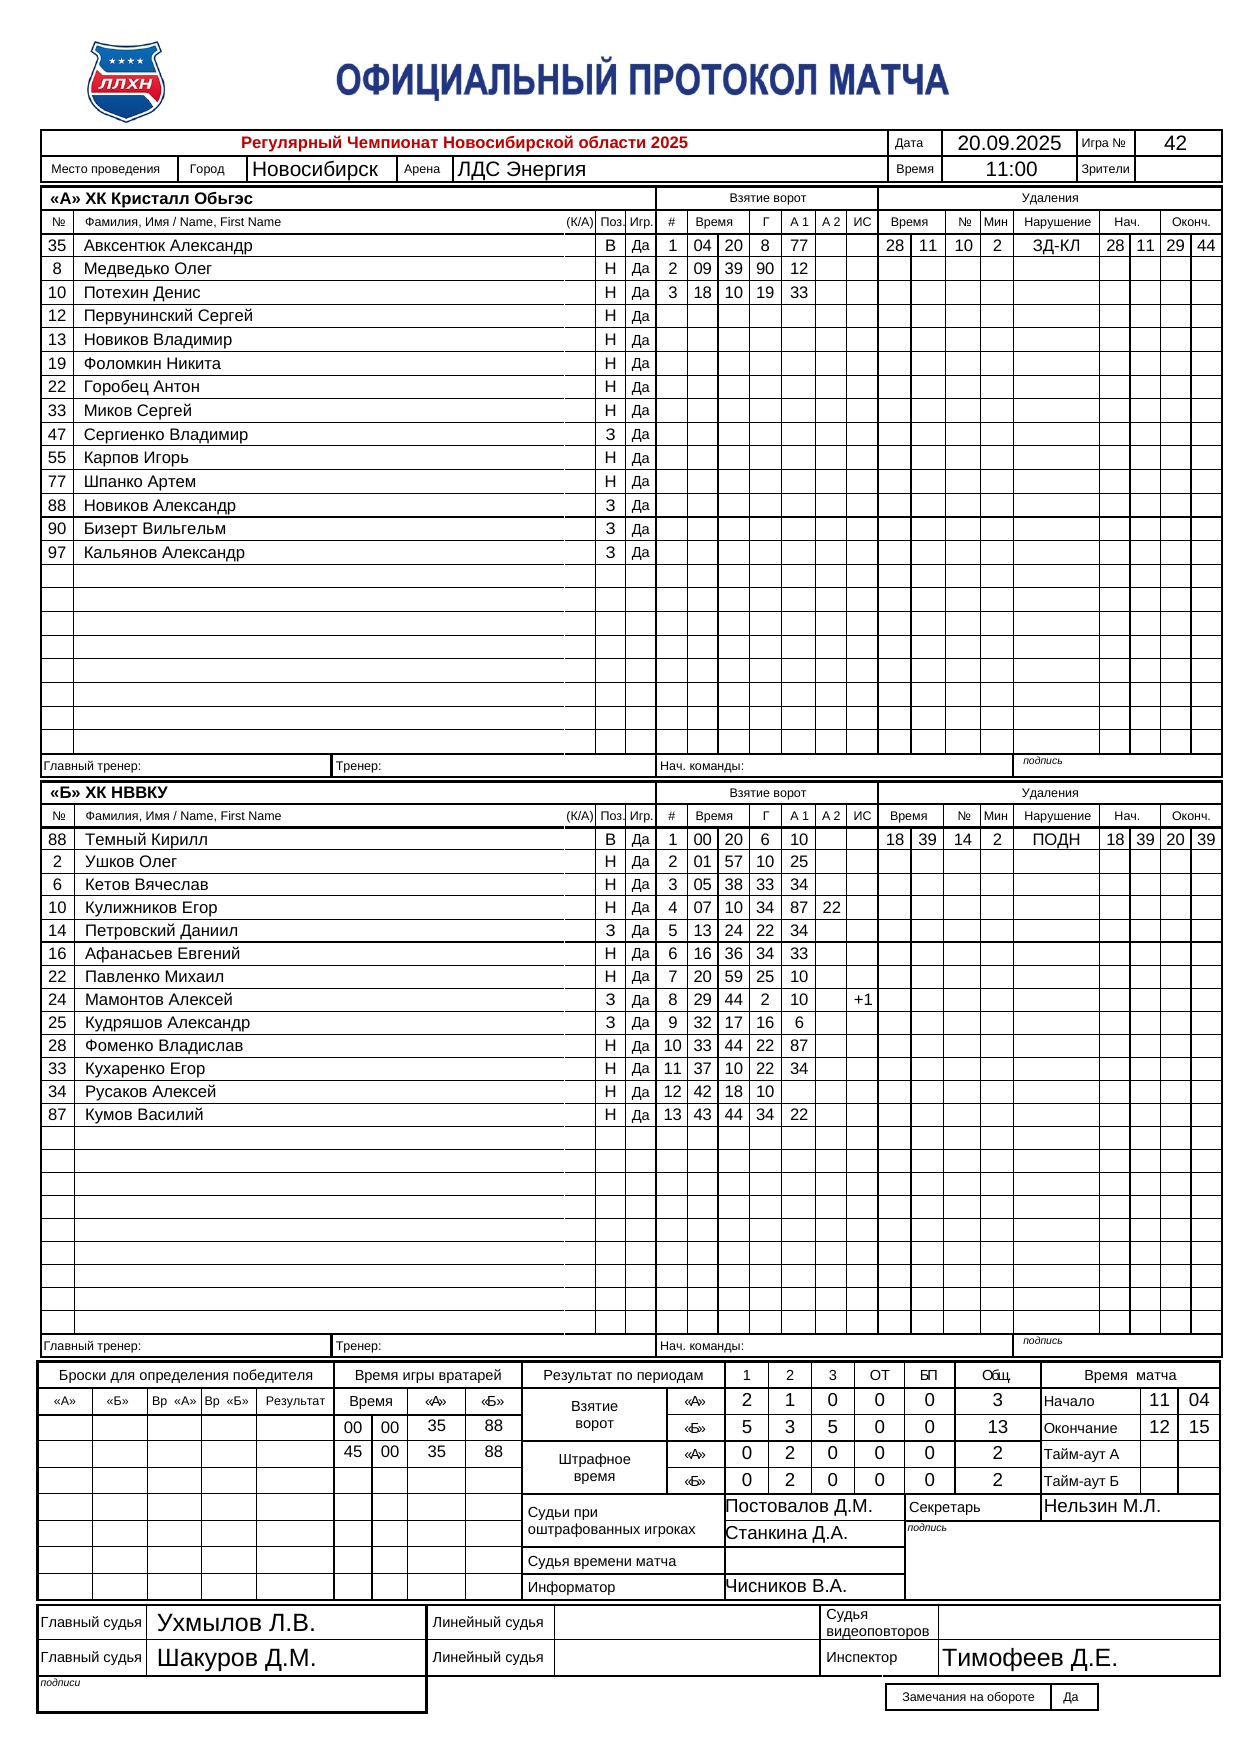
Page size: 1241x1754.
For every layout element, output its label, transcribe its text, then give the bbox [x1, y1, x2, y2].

table_cell 88 [466, 1441, 521, 1467]
table_cell 9 [657, 1012, 687, 1033]
table_cell [1192, 989, 1221, 1011]
table_cell (К/А) [565, 805, 595, 826]
table_cell [912, 1012, 943, 1033]
table_cell [944, 1127, 980, 1149]
table_cell [912, 305, 945, 327]
table_cell [1100, 257, 1129, 280]
table_cell 29 [1161, 235, 1190, 256]
table_cell 45 [335, 1441, 371, 1467]
table_cell 43 [688, 1104, 717, 1126]
table_cell [565, 588, 595, 611]
table_cell [719, 1219, 749, 1241]
table_cell [1131, 683, 1160, 706]
table_cell [816, 850, 846, 872]
table_cell Игр. [626, 805, 655, 826]
table_cell [1014, 305, 1099, 327]
table_cell 1 [657, 829, 687, 849]
table_cell [688, 1150, 717, 1172]
table_cell [981, 896, 1013, 918]
table_cell [1014, 1058, 1099, 1079]
table_cell 16 [42, 943, 74, 964]
table_cell [93, 1441, 147, 1467]
table_cell 8 [42, 257, 73, 280]
table_cell «А» [408, 1389, 465, 1413]
table_cell Русаков Алексей [75, 1081, 564, 1103]
table_cell [879, 1104, 910, 1126]
table_cell [466, 1547, 521, 1573]
table_cell 10 [782, 966, 815, 987]
table_cell [688, 376, 717, 398]
table_cell [782, 636, 815, 658]
table_cell Фамилия, Имя / Name, First Name [74, 211, 565, 233]
table_cell [719, 1150, 749, 1172]
table_cell [1192, 541, 1221, 564]
table_cell [596, 588, 625, 611]
table_header «А» ХК Кристалл Обьгэс [42, 188, 655, 209]
table_cell Кухаренко Егор [75, 1058, 564, 1079]
table_cell Да [626, 920, 655, 941]
table_cell [1131, 494, 1160, 516]
table_cell [1131, 588, 1160, 611]
table_cell [944, 896, 980, 918]
table_cell [782, 305, 815, 327]
table_cell Кумов Василий [75, 1104, 564, 1126]
table_cell [816, 1150, 846, 1172]
table_cell [912, 1127, 943, 1149]
table_cell [1192, 707, 1221, 729]
table_cell 14 [944, 829, 980, 849]
table_cell 39 [912, 829, 943, 849]
table_cell [466, 1468, 521, 1493]
table_cell [1131, 1219, 1160, 1241]
table_cell 0 [905, 1415, 954, 1440]
table_cell [1161, 376, 1190, 398]
table_cell [657, 1173, 687, 1195]
table_cell Фамилия, Имя / Name, First Name [75, 805, 565, 826]
table_cell [565, 1173, 595, 1195]
table_cell [879, 565, 910, 587]
table_cell [42, 1265, 74, 1287]
table_cell [74, 707, 564, 729]
table_cell [1161, 966, 1190, 987]
table_cell Афанасьев Евгений [75, 943, 564, 964]
table_cell [719, 1173, 749, 1195]
table_cell 24 [719, 920, 749, 941]
table_cell Мамонтов Алексей [75, 989, 564, 1011]
table_cell Чисников В.А. [726, 1575, 904, 1599]
table_cell [847, 565, 877, 587]
table_header Игра № [1078, 131, 1134, 155]
table_cell [816, 659, 846, 682]
table_cell 11 [1131, 235, 1160, 256]
table_cell [879, 612, 910, 634]
table_cell 7 [657, 966, 687, 987]
table_cell Нач. команды: [657, 1335, 1012, 1356]
table_cell [879, 588, 910, 611]
table_cell [1100, 730, 1129, 753]
table_cell [719, 730, 749, 753]
table_cell [750, 659, 781, 682]
table_cell [847, 612, 877, 634]
table_cell [750, 1127, 781, 1149]
table_cell [879, 257, 910, 280]
table_cell [148, 1521, 201, 1546]
table_cell 04 [688, 235, 717, 256]
table_cell [335, 1574, 371, 1599]
table_cell [1014, 1311, 1099, 1333]
table_header ОТ [855, 1363, 904, 1387]
table_cell [1100, 943, 1129, 964]
table_cell [1161, 1265, 1190, 1287]
table_cell 0 [905, 1468, 954, 1493]
table_cell 0 [812, 1442, 854, 1467]
table_cell 15 [1179, 1415, 1219, 1440]
table_cell [39, 1547, 92, 1573]
table_cell [1100, 494, 1129, 516]
table_cell [1192, 1265, 1221, 1287]
table_cell 36 [719, 943, 749, 964]
table_cell [981, 920, 1013, 941]
table_cell [782, 1196, 815, 1218]
table_cell [1131, 1081, 1160, 1103]
table_cell [335, 1468, 371, 1493]
table_cell [657, 612, 687, 634]
table_cell [596, 636, 625, 658]
table_cell [565, 874, 595, 895]
table_cell [688, 423, 717, 445]
table_cell Время [335, 1389, 407, 1413]
table_cell [626, 1219, 655, 1241]
table_cell 44 [719, 1035, 749, 1057]
table_cell [1192, 1173, 1221, 1195]
table_cell [1131, 1265, 1160, 1287]
table_cell [1192, 1081, 1221, 1103]
table_cell [1100, 470, 1129, 493]
table_cell [565, 1058, 595, 1079]
table_cell 77 [42, 470, 73, 493]
table_cell [981, 470, 1013, 493]
table_cell [912, 1196, 943, 1218]
table_cell [1131, 423, 1160, 445]
table_cell [1131, 659, 1160, 682]
table_cell [782, 659, 815, 682]
table_cell [1192, 1104, 1221, 1126]
table_cell # [657, 805, 687, 826]
table_cell [1100, 1196, 1129, 1218]
table_cell [1100, 281, 1129, 303]
table_cell Миков Сергей [74, 399, 564, 422]
table_cell [565, 541, 595, 564]
table_cell Да [626, 446, 655, 469]
table_cell [847, 659, 877, 682]
table_cell [565, 1127, 595, 1149]
table_cell [981, 636, 1013, 658]
table_cell Судья видеоповторов [821, 1606, 938, 1639]
table_cell [565, 636, 595, 658]
table_cell [912, 423, 945, 445]
table_cell [1161, 1311, 1190, 1333]
table_cell [981, 281, 1013, 303]
table_cell 4 [657, 896, 687, 918]
table_cell Горобец Антон [74, 376, 564, 398]
table_cell [879, 1058, 910, 1079]
table_cell [1014, 1196, 1099, 1218]
table_cell [373, 1547, 407, 1573]
table_cell 0 [726, 1468, 768, 1493]
table_cell В [596, 235, 625, 256]
table_cell [946, 707, 980, 729]
table_cell [816, 470, 846, 493]
table_cell [1161, 1196, 1190, 1218]
table_cell З [596, 494, 625, 516]
table_cell 18 [719, 1081, 749, 1103]
table_cell [981, 612, 1013, 634]
table_cell подпись [906, 1522, 1219, 1599]
table_cell [879, 966, 910, 987]
table_cell [946, 305, 980, 327]
table_cell Фоломкин Никита [74, 352, 564, 374]
table_cell [1131, 920, 1160, 941]
table_cell Темный Кирилл [75, 829, 564, 849]
table_cell 29 [688, 989, 717, 1011]
table_cell 04 [1179, 1389, 1219, 1413]
table_cell 5 [726, 1415, 768, 1440]
table_cell [1014, 518, 1099, 540]
table_cell Да [626, 1104, 655, 1126]
table_cell [626, 1127, 655, 1149]
table_cell Мин [981, 805, 1013, 826]
picture [5, 28, 1179, 129]
table_cell [912, 1058, 943, 1079]
table_cell [816, 376, 846, 398]
table_cell [626, 1311, 655, 1333]
table_cell [719, 659, 749, 682]
table_cell [912, 588, 945, 611]
table_cell 39 [1192, 829, 1221, 849]
table_cell [1014, 281, 1099, 303]
table_header БП [905, 1363, 954, 1387]
table_cell [565, 896, 595, 918]
table_header Да [1052, 1685, 1097, 1709]
table_cell Секретарь [906, 1495, 1040, 1520]
table_cell [466, 1521, 521, 1546]
table_cell [750, 707, 781, 729]
table_cell [1100, 966, 1129, 987]
table_cell Медведько Олег [74, 257, 564, 280]
table_cell [565, 829, 595, 849]
table_cell [1161, 707, 1190, 729]
table_cell № [946, 211, 980, 233]
table_cell 16 [750, 1012, 781, 1033]
table_cell [981, 541, 1013, 564]
table_cell [847, 494, 877, 516]
table_cell [1161, 1173, 1190, 1195]
table_cell 2 [769, 1442, 811, 1467]
table_cell [1100, 1058, 1129, 1079]
table_cell [879, 707, 910, 729]
table_cell Постовалов Д.М. [726, 1495, 904, 1520]
table_cell ЛДС Энергия [454, 157, 887, 181]
table_cell [565, 305, 595, 327]
table_cell [1179, 1468, 1219, 1493]
table_cell [883, 1677, 1220, 1681]
table_cell [879, 1219, 910, 1241]
table_cell [912, 683, 945, 706]
table_cell [39, 1521, 92, 1546]
table_cell [912, 1242, 943, 1264]
table_cell [1100, 1311, 1129, 1333]
table_cell [1131, 518, 1160, 540]
table_cell [782, 1265, 815, 1287]
table_cell [1131, 376, 1160, 398]
table_cell [912, 1035, 943, 1057]
table_cell 3 [657, 281, 687, 303]
table_cell [1161, 446, 1190, 469]
table_cell [93, 1521, 147, 1546]
table_cell 12 [657, 1081, 687, 1103]
table_cell [688, 636, 717, 658]
table_cell [565, 989, 595, 1011]
table_cell [981, 1104, 1013, 1126]
table_cell [782, 352, 815, 374]
table_cell [1014, 1012, 1099, 1033]
table_cell [719, 376, 749, 398]
table_cell [1131, 612, 1160, 634]
table_cell [202, 1494, 256, 1520]
table_cell [1100, 446, 1129, 469]
table_cell [42, 1173, 74, 1195]
table_cell Новиков Александр [74, 494, 564, 516]
table_cell З [596, 541, 625, 564]
table_cell Да [626, 423, 655, 445]
table_cell [981, 1265, 1013, 1287]
table_cell [657, 588, 687, 611]
table_cell [1192, 328, 1221, 351]
table_cell [782, 518, 815, 540]
table_cell 0 [855, 1442, 904, 1467]
table_cell [565, 399, 595, 422]
table_cell [1100, 850, 1129, 872]
table_cell [1100, 683, 1129, 706]
table_cell [1131, 636, 1160, 658]
table_cell [944, 1012, 980, 1033]
table_cell Первунинский Сергей [74, 305, 564, 327]
table_cell [75, 1242, 564, 1264]
table_cell [1014, 1150, 1099, 1172]
table_cell [688, 1242, 717, 1264]
table_cell [1014, 1081, 1099, 1103]
table_header 20.09.2025 [943, 131, 1076, 155]
table_cell «А» [668, 1442, 724, 1467]
table_header Взятие ворот [657, 783, 877, 803]
table_cell [944, 966, 980, 987]
table_cell [912, 874, 943, 895]
table_cell [816, 1219, 846, 1241]
table_cell [750, 636, 781, 658]
table_cell [1014, 565, 1099, 587]
table_cell [257, 1416, 333, 1440]
table_cell 16 [688, 943, 717, 964]
table_cell [565, 235, 595, 256]
table_cell [1100, 1219, 1129, 1241]
table_cell 25 [750, 966, 781, 987]
table_cell [1192, 565, 1221, 587]
table_cell [1100, 612, 1129, 634]
table_cell Судьи при оштрафованных игроках [523, 1495, 724, 1546]
table_cell [688, 730, 717, 753]
table_cell [782, 446, 815, 469]
table_cell [1014, 423, 1099, 445]
table_cell [1161, 494, 1190, 516]
table_cell Бизерт Вильгельм [74, 518, 564, 540]
table_cell [782, 423, 815, 445]
table_cell [596, 707, 625, 729]
table_cell [657, 659, 687, 682]
table_cell [74, 730, 564, 753]
table_cell [1100, 352, 1129, 374]
table_cell 38 [719, 874, 749, 895]
table_cell [596, 1288, 625, 1310]
table_cell 2 [956, 1468, 1040, 1493]
table_cell 10 [42, 896, 74, 918]
table_cell [1161, 470, 1190, 493]
table_cell А 1 [782, 805, 815, 826]
table_cell [626, 1196, 655, 1218]
table_cell Н [596, 1058, 625, 1079]
table_cell [565, 1081, 595, 1103]
table_cell [782, 470, 815, 493]
table_cell [1161, 1242, 1190, 1264]
table_cell [1131, 399, 1160, 422]
table_cell [816, 328, 846, 351]
table_cell А 2 [816, 211, 846, 233]
table_cell [847, 707, 877, 729]
table_cell [816, 707, 846, 729]
table_cell [981, 1035, 1013, 1057]
table_cell [1014, 257, 1099, 280]
table_cell Главный тренер: [42, 755, 330, 776]
table_cell [1014, 612, 1099, 634]
table_cell [657, 1196, 687, 1218]
table_cell [202, 1574, 256, 1599]
table_cell [1192, 423, 1221, 445]
table_cell [1192, 730, 1221, 753]
table_cell [39, 1416, 92, 1440]
table_cell [148, 1416, 201, 1440]
table_cell [75, 1127, 564, 1149]
table_cell [408, 1574, 465, 1599]
table_cell [1161, 683, 1190, 706]
table_cell [688, 1127, 717, 1149]
table_cell [1100, 328, 1129, 351]
table_cell Да [626, 896, 655, 918]
table_cell [1141, 1468, 1177, 1493]
table_cell [1192, 683, 1221, 706]
table_cell [750, 588, 781, 611]
table_cell [750, 352, 781, 374]
table_cell 34 [42, 1081, 74, 1103]
table_cell [1192, 1196, 1221, 1218]
table_cell [1014, 1288, 1099, 1310]
table_cell 10 [750, 1081, 781, 1103]
table_cell [1131, 1104, 1160, 1126]
table_cell [847, 829, 877, 849]
table_cell [750, 1219, 781, 1241]
table_header 1 [726, 1363, 768, 1387]
table_cell [981, 989, 1013, 1011]
table_cell [879, 1242, 910, 1264]
table_cell Зрители [1078, 157, 1134, 181]
table_cell [565, 1012, 595, 1033]
table_cell [1100, 1265, 1129, 1287]
table_cell [657, 1150, 687, 1172]
table_cell Тренер: [333, 755, 655, 776]
table_cell [816, 683, 846, 706]
table_cell [1192, 1150, 1221, 1172]
table_cell [93, 1494, 147, 1520]
table_cell [1141, 1441, 1177, 1467]
table_cell Н [596, 305, 625, 327]
table_cell [946, 470, 980, 493]
table_cell [944, 1104, 980, 1126]
table_header Дата [889, 131, 941, 155]
table_cell 10 [42, 281, 73, 303]
table_cell [750, 1196, 781, 1218]
table_cell [1131, 1311, 1160, 1333]
table_cell ЗД-КЛ [1014, 235, 1099, 256]
table_cell [750, 1311, 781, 1333]
table_header Результат по периодам [523, 1363, 724, 1387]
table_cell [750, 446, 781, 469]
table_header 3 [812, 1363, 854, 1387]
table_cell ПОДН [1014, 829, 1099, 849]
table_cell [879, 874, 910, 895]
table_cell 39 [719, 257, 749, 280]
table_cell 00 [373, 1416, 407, 1440]
table_cell [750, 1288, 781, 1310]
table_cell [939, 1606, 1219, 1639]
table_cell [42, 588, 73, 611]
table_cell [1014, 874, 1099, 895]
table_cell [847, 352, 877, 374]
table_cell [847, 1265, 877, 1287]
table_cell [565, 943, 595, 964]
table_cell [373, 1494, 407, 1520]
table_cell [1192, 281, 1221, 303]
table_cell [847, 683, 877, 706]
table_cell [657, 1265, 687, 1287]
table_cell [912, 896, 943, 918]
table_cell [75, 1219, 564, 1241]
table_cell Тимофеев Д.Е. [939, 1640, 1219, 1675]
table_cell [816, 494, 846, 516]
table_cell [42, 1288, 74, 1310]
table_cell [688, 494, 717, 516]
table_cell 47 [42, 423, 73, 445]
table_cell [148, 1468, 201, 1493]
table_cell [42, 636, 73, 658]
table_cell [782, 1219, 815, 1241]
table_cell Н [596, 257, 625, 280]
table_cell [408, 1494, 465, 1520]
table_cell [1161, 328, 1190, 351]
table_cell 13 [42, 328, 73, 351]
table_cell [1161, 281, 1190, 303]
table_cell [688, 328, 717, 351]
table_cell 33 [42, 1058, 74, 1079]
table_cell [750, 305, 781, 327]
table_cell [1100, 518, 1129, 540]
table_cell [981, 1081, 1013, 1103]
table_cell [596, 1173, 625, 1195]
table_cell [42, 1150, 74, 1172]
table_cell [596, 612, 625, 634]
table_cell Арена [398, 157, 452, 181]
table_cell [1014, 1127, 1099, 1149]
table_cell Ухмылов Л.В. [147, 1606, 425, 1639]
table_cell [626, 636, 655, 658]
table_cell [657, 328, 687, 351]
table_cell [626, 1242, 655, 1264]
table_cell [1192, 494, 1221, 516]
table_cell [847, 1150, 877, 1172]
table_cell [1192, 896, 1221, 918]
table_cell [1014, 659, 1099, 682]
table_cell [912, 850, 943, 872]
table_cell [719, 470, 749, 493]
table_cell 19 [42, 352, 73, 374]
table_cell [1161, 423, 1190, 445]
table_cell 11 [657, 1058, 687, 1079]
table_cell [1161, 1012, 1190, 1033]
table_cell [257, 1547, 333, 1573]
table_cell [946, 399, 980, 422]
table_cell [816, 565, 846, 587]
table_cell [912, 730, 945, 753]
table_cell 22 [782, 1104, 815, 1126]
table_cell Главный судья [39, 1640, 146, 1675]
table_cell [688, 305, 717, 327]
table_cell [39, 1494, 92, 1520]
table_cell Да [626, 1035, 655, 1057]
table_cell Н [596, 281, 625, 303]
table_cell Линейный судья [428, 1606, 554, 1639]
table_cell 88 [466, 1416, 521, 1440]
table_cell Да [626, 399, 655, 422]
table_cell [1161, 1058, 1190, 1079]
table_cell Н [596, 470, 625, 493]
table_cell [847, 874, 877, 895]
table_cell 2 [981, 235, 1013, 256]
table_cell [1100, 1081, 1129, 1103]
table_cell [944, 1196, 980, 1218]
table_cell [847, 588, 877, 611]
table_cell Нач. [1100, 211, 1160, 233]
table_cell [816, 1242, 846, 1264]
table_cell [1100, 305, 1129, 327]
table_cell [879, 1311, 910, 1333]
table_cell [1100, 1012, 1129, 1033]
table_cell [816, 1127, 846, 1149]
table_cell [1014, 707, 1099, 729]
table_cell [1161, 541, 1190, 564]
table_cell 19 [750, 281, 781, 303]
table_cell [1100, 920, 1129, 941]
table_cell [816, 1058, 846, 1079]
table_cell [847, 1127, 877, 1149]
table_cell Н [596, 966, 625, 987]
table_cell 20 [719, 829, 749, 849]
table_cell [1131, 874, 1160, 895]
table_cell [1014, 1265, 1099, 1287]
table_cell [1100, 659, 1129, 682]
table_cell [335, 1547, 371, 1573]
table_cell 2 [657, 257, 687, 280]
table_header 2 [769, 1363, 811, 1387]
table_cell [719, 565, 749, 587]
table_cell [847, 518, 877, 540]
table_cell [1161, 612, 1190, 634]
table_cell [1131, 1173, 1160, 1195]
table_cell 0 [855, 1468, 904, 1493]
table_cell [981, 588, 1013, 611]
table_cell [1100, 896, 1129, 918]
table_cell Оконч. [1161, 211, 1221, 233]
table_cell [912, 966, 943, 987]
table_cell [912, 1311, 943, 1333]
table_cell [688, 1311, 717, 1333]
table_cell [257, 1468, 333, 1493]
table_cell [565, 707, 595, 729]
table_cell «Б» [668, 1468, 724, 1493]
table_cell [1014, 446, 1099, 469]
table_cell [148, 1494, 201, 1520]
table_cell [750, 565, 781, 587]
table_cell [42, 1219, 74, 1241]
table_cell [74, 659, 564, 682]
table_cell [565, 494, 595, 516]
table_cell Карпов Игорь [74, 446, 564, 469]
table_cell [1014, 1104, 1099, 1126]
table_cell [1192, 257, 1221, 280]
table_cell [981, 966, 1013, 987]
table_cell [1192, 1311, 1221, 1333]
table_cell Да [626, 257, 655, 280]
table_cell [148, 1574, 201, 1599]
table_cell [626, 588, 655, 611]
table_cell [657, 1127, 687, 1149]
table_cell [1100, 989, 1129, 1011]
table_cell [981, 328, 1013, 351]
table_cell [719, 1288, 749, 1310]
table_cell [565, 1035, 595, 1057]
table_cell [719, 1242, 749, 1264]
table_cell [257, 1574, 333, 1599]
table_cell [750, 399, 781, 422]
table_cell [1014, 966, 1099, 987]
table_cell [688, 352, 717, 374]
table_cell [1100, 565, 1129, 587]
table_cell [719, 1127, 749, 1149]
table_cell [944, 1058, 980, 1079]
table_cell [1136, 157, 1221, 181]
table_cell [1161, 1104, 1190, 1126]
table_cell [565, 730, 595, 753]
table_cell [1192, 1058, 1221, 1079]
table_cell [1100, 1242, 1129, 1264]
table_cell 3 [769, 1415, 811, 1440]
table_cell Н [596, 1104, 625, 1126]
table_cell [1100, 399, 1129, 422]
table_cell [1131, 1242, 1160, 1264]
table_cell [719, 494, 749, 516]
table_cell [75, 1311, 564, 1333]
table_cell [1100, 1104, 1129, 1126]
table_cell [946, 730, 980, 753]
table_cell З [596, 1012, 625, 1033]
table_cell [847, 1081, 877, 1103]
table_cell [879, 1081, 910, 1103]
table_cell [1014, 470, 1099, 493]
table_cell [93, 1416, 147, 1440]
table_cell 05 [688, 874, 717, 895]
table_cell [782, 565, 815, 587]
table_cell Поз. [596, 805, 625, 826]
table_cell [74, 683, 564, 706]
table_cell [816, 1265, 846, 1287]
table_cell Шпанко Артем [74, 470, 564, 493]
table_cell Шакуров Д.М. [147, 1640, 425, 1675]
table_cell [688, 1196, 717, 1218]
table_cell 6 [750, 829, 781, 849]
table_cell [1131, 1127, 1160, 1149]
table_cell [565, 1311, 595, 1333]
table_cell [847, 966, 877, 987]
table_cell Вр «Б» [202, 1389, 256, 1413]
table_cell [42, 1127, 74, 1149]
table_cell [688, 399, 717, 422]
table_cell [1161, 730, 1190, 753]
table_cell [657, 518, 687, 540]
table_cell Да [626, 989, 655, 1011]
table_cell [657, 1311, 687, 1333]
table_cell [879, 850, 910, 872]
table_cell [657, 494, 687, 516]
table_cell 55 [42, 446, 73, 469]
table_cell [1192, 966, 1221, 987]
table_cell [719, 423, 749, 445]
table_cell [782, 707, 815, 729]
table_cell Н [596, 850, 625, 872]
table_cell [1014, 541, 1099, 564]
table_cell ИС [847, 805, 877, 826]
table_cell Начало [1042, 1389, 1140, 1413]
table_cell [879, 518, 910, 540]
table_cell [912, 257, 945, 280]
table_cell 22 [42, 376, 73, 398]
table_cell 11:00 [943, 157, 1076, 181]
table_cell [1161, 1127, 1190, 1149]
table_cell [816, 1012, 846, 1033]
table_cell 20 [1161, 829, 1190, 849]
table_cell [257, 1521, 333, 1546]
table_cell Да [626, 1012, 655, 1033]
table_cell [879, 1196, 910, 1218]
table_cell [981, 683, 1013, 706]
table_cell [912, 376, 945, 398]
table_cell [75, 1150, 564, 1172]
table_cell [39, 1441, 92, 1467]
table_cell [688, 1288, 717, 1310]
table_cell [1014, 730, 1099, 753]
table_cell [1161, 659, 1190, 682]
table_cell 97 [42, 541, 73, 564]
table_cell [782, 399, 815, 422]
table_cell [750, 376, 781, 398]
table_cell [1131, 1058, 1160, 1079]
table_cell 17 [719, 1012, 749, 1033]
table_cell [75, 1265, 564, 1287]
table_cell [1014, 588, 1099, 611]
table_cell [847, 305, 877, 327]
table_cell Г [750, 211, 781, 233]
table_cell [816, 612, 846, 634]
table_cell [565, 518, 595, 540]
table_cell «А» [39, 1389, 92, 1413]
table_cell Н [596, 446, 625, 469]
table_cell [750, 1242, 781, 1264]
table_cell [1131, 257, 1160, 280]
table_cell [42, 707, 73, 729]
table_cell [912, 636, 945, 658]
table_cell [657, 470, 687, 493]
table_cell [944, 1150, 980, 1172]
table_cell [750, 470, 781, 493]
table_cell 33 [688, 1035, 717, 1057]
table_cell [1131, 1035, 1160, 1057]
table_cell [944, 920, 980, 941]
table_cell [1099, 1682, 1220, 1711]
table_cell [944, 1081, 980, 1103]
table_cell З [596, 920, 625, 941]
table_cell [879, 1150, 910, 1172]
table_cell [944, 1219, 980, 1241]
table_cell [912, 943, 943, 964]
table_cell [912, 1150, 943, 1172]
table_cell [74, 588, 564, 611]
table_cell Н [596, 896, 625, 918]
table_cell «Б» [668, 1415, 724, 1440]
table_cell подписи [39, 1677, 425, 1711]
table_cell «Б » [466, 1389, 521, 1413]
table_cell Нач. [1100, 805, 1160, 826]
table_cell [688, 1219, 717, 1241]
table_cell 2 [956, 1442, 1040, 1467]
table_cell [879, 352, 910, 374]
table_cell [688, 518, 717, 540]
table_cell [946, 659, 980, 682]
table_cell Кудряшов Александр [75, 1012, 564, 1033]
table_cell [981, 494, 1013, 516]
table_cell [816, 966, 846, 987]
table_cell [1161, 874, 1190, 895]
table_cell 25 [782, 850, 815, 872]
table_cell [847, 1219, 877, 1241]
table_cell [750, 612, 781, 634]
table_cell [626, 565, 655, 587]
table_cell ИС [847, 211, 877, 233]
table_cell 22 [42, 966, 74, 987]
table_cell Оконч. [1161, 805, 1221, 826]
table_cell [946, 328, 980, 351]
table_cell 34 [782, 1058, 815, 1079]
table_cell Нарушение [1014, 805, 1099, 826]
table_cell [782, 588, 815, 611]
table_cell [750, 730, 781, 753]
table_cell 00 [688, 829, 717, 849]
table_cell [750, 328, 781, 351]
table_cell 2 [981, 829, 1013, 849]
table_cell [816, 874, 846, 895]
table_cell [1131, 1196, 1160, 1218]
table_cell [782, 1081, 815, 1103]
table_cell 33 [750, 874, 781, 895]
table_cell [750, 423, 781, 445]
table_cell [408, 1468, 465, 1493]
table_cell [946, 494, 980, 516]
table_cell [981, 943, 1013, 964]
table_header Взятие ворот [657, 188, 877, 209]
table_cell [879, 328, 910, 351]
table_cell [148, 1441, 201, 1467]
table_cell [944, 1311, 980, 1333]
table_cell [657, 423, 687, 445]
table_cell [626, 659, 655, 682]
table_cell 12 [42, 305, 73, 327]
table_cell [1014, 920, 1099, 941]
table_cell [466, 1574, 521, 1599]
table_cell [719, 683, 749, 706]
table_cell [42, 1311, 74, 1333]
table_cell [782, 1242, 815, 1264]
table_cell «Б» [93, 1389, 147, 1413]
table_cell [879, 989, 910, 1011]
table_cell [335, 1494, 371, 1520]
table_cell З [596, 423, 625, 445]
table_cell [1014, 1173, 1099, 1195]
table_cell [1192, 1035, 1221, 1057]
table_cell 33 [782, 943, 815, 964]
table_cell 07 [688, 896, 717, 918]
table_cell 0 [812, 1468, 854, 1493]
table_cell [847, 1311, 877, 1333]
table_cell [782, 376, 815, 398]
table_cell [1131, 281, 1160, 303]
table_cell [1014, 636, 1099, 658]
table_cell [946, 423, 980, 445]
table_cell [912, 281, 945, 303]
table_cell [1192, 305, 1221, 327]
table_cell [565, 376, 595, 398]
table_cell 3 [956, 1389, 1040, 1413]
table_cell [1100, 707, 1129, 729]
table_cell [1192, 518, 1221, 540]
table_cell 6 [782, 1012, 815, 1033]
table_cell [1192, 850, 1221, 872]
table_cell [335, 1521, 371, 1546]
table_header Время игры вратарей [335, 1363, 521, 1387]
table_cell Время [889, 157, 941, 181]
table_cell [1161, 636, 1190, 658]
table_cell Кулижников Егор [75, 896, 564, 918]
table_cell [946, 683, 980, 706]
table_cell [879, 659, 910, 682]
table_cell [657, 399, 687, 422]
table_cell [944, 989, 980, 1011]
table_cell [879, 896, 910, 918]
table_cell [42, 565, 73, 587]
table_cell [42, 730, 73, 753]
table_cell 13 [657, 1104, 687, 1126]
table_cell [847, 1242, 877, 1264]
table_cell [657, 565, 687, 587]
table_cell [565, 1265, 595, 1287]
table_cell 90 [750, 257, 781, 280]
table_cell Место проведения [42, 157, 177, 181]
table_cell Да [626, 518, 655, 540]
table_cell [1161, 1035, 1190, 1057]
table_cell [879, 920, 910, 941]
table_cell [782, 1150, 815, 1172]
table_cell [1192, 920, 1221, 941]
table_cell Станкина Д.А. [726, 1521, 904, 1546]
table_cell [74, 612, 564, 634]
table_cell Взятие ворот [523, 1389, 666, 1440]
table_cell [1014, 989, 1099, 1011]
table_cell [912, 1104, 943, 1126]
table_cell [202, 1521, 256, 1546]
table_cell Да [626, 235, 655, 256]
table_cell [1100, 541, 1129, 564]
table_cell 18 [1100, 829, 1129, 849]
table_cell [847, 399, 877, 422]
table_cell [1014, 683, 1099, 706]
table_cell 6 [657, 943, 687, 964]
table_cell [847, 636, 877, 658]
table_cell Вр «А» [148, 1389, 201, 1413]
table_cell [657, 1288, 687, 1310]
table_cell [596, 1265, 625, 1287]
table_cell [565, 1242, 595, 1264]
table_cell [657, 683, 687, 706]
table_cell Результат [257, 1389, 333, 1413]
table_cell [782, 1173, 815, 1195]
table_cell [719, 541, 749, 564]
table_cell [981, 518, 1013, 540]
table_cell [847, 1173, 877, 1195]
table_cell Город [179, 157, 246, 181]
table_cell [816, 943, 846, 964]
table_cell Да [626, 1058, 655, 1079]
table_cell [879, 1265, 910, 1287]
table_header Броски для определения победителя [39, 1363, 333, 1387]
table_cell [555, 1606, 819, 1639]
table_cell [1014, 850, 1099, 872]
table_cell 87 [782, 896, 815, 918]
table_cell [657, 1219, 687, 1241]
table_cell [1192, 636, 1221, 658]
table_cell [596, 659, 625, 682]
table_cell [719, 1196, 749, 1218]
table_cell 5 [657, 920, 687, 941]
table_cell [816, 305, 846, 327]
table_cell [1131, 305, 1160, 327]
table_cell [912, 659, 945, 682]
table_cell [1161, 399, 1190, 422]
table_cell Сергиенко Владимир [74, 423, 564, 445]
table_cell [1161, 850, 1190, 872]
table_cell 01 [688, 850, 717, 872]
table_cell [1100, 423, 1129, 445]
table_cell [912, 541, 945, 564]
table_cell [782, 1311, 815, 1333]
table_cell 0 [855, 1389, 904, 1413]
table_cell [1100, 376, 1129, 398]
table_cell [596, 730, 625, 753]
table_cell [565, 850, 595, 872]
table_cell 2 [750, 989, 781, 1011]
table_cell Мин [981, 211, 1013, 233]
table_cell 90 [42, 518, 73, 540]
table_cell [1014, 376, 1099, 398]
table_cell [93, 1547, 147, 1573]
table_cell [688, 470, 717, 493]
table_cell [750, 494, 781, 516]
table_cell 8 [750, 235, 781, 256]
table_cell [816, 829, 846, 849]
table_cell [912, 328, 945, 351]
table_cell [847, 257, 877, 280]
table_cell 18 [879, 829, 910, 849]
table_cell 00 [373, 1441, 407, 1467]
table_cell 88 [42, 494, 73, 516]
table_cell [816, 730, 846, 753]
table_cell [912, 565, 945, 587]
table_cell [847, 943, 877, 964]
table_cell 87 [782, 1035, 815, 1057]
table_cell 44 [1192, 235, 1221, 256]
table_cell Главный судья [39, 1606, 146, 1639]
table_cell [847, 920, 877, 941]
table_cell [1161, 565, 1190, 587]
table_cell [981, 1311, 1013, 1333]
table_cell [946, 588, 980, 611]
table_cell 10 [750, 850, 781, 872]
table_cell 2 [769, 1468, 811, 1493]
table_cell [1014, 1242, 1099, 1264]
table_cell [879, 943, 910, 964]
table_cell [1100, 1127, 1129, 1149]
table_cell [257, 1441, 333, 1467]
table_cell Да [626, 305, 655, 327]
table_cell [1161, 920, 1190, 941]
table_cell Тренер: [333, 1335, 655, 1356]
table_cell [565, 352, 595, 374]
table_cell 10 [782, 989, 815, 1011]
table_cell А 1 [782, 211, 815, 233]
table_cell [912, 989, 943, 1011]
table_cell 28 [42, 1035, 74, 1057]
table_cell [565, 612, 595, 634]
table_cell [944, 1288, 980, 1310]
table_cell [981, 1058, 1013, 1079]
table_cell 35 [408, 1441, 465, 1467]
table_cell [1192, 446, 1221, 469]
table_cell [1161, 257, 1190, 280]
table_cell [565, 1196, 595, 1218]
table_cell Окончание [1042, 1415, 1140, 1440]
table_cell [1192, 399, 1221, 422]
table_cell [981, 1242, 1013, 1264]
table_cell [719, 707, 749, 729]
table_cell [981, 730, 1013, 753]
table_cell 35 [42, 235, 73, 256]
table_cell [981, 1219, 1013, 1241]
table_cell Тайм-аут А [1042, 1441, 1140, 1467]
table_cell 10 [719, 896, 749, 918]
table_cell 10 [719, 281, 749, 303]
table_cell Н [596, 399, 625, 422]
table_cell [847, 1058, 877, 1079]
table_cell [816, 257, 846, 280]
table_cell [75, 1288, 564, 1310]
table_cell [1161, 1081, 1190, 1103]
table_cell [879, 541, 910, 564]
table_cell подпись [1014, 1335, 1221, 1356]
table_cell [944, 850, 980, 872]
table_cell № [944, 805, 980, 826]
table_cell Время [688, 211, 749, 233]
table_cell [879, 305, 910, 327]
table_cell [847, 1104, 877, 1126]
table_cell 22 [750, 1058, 781, 1079]
table_header 42 [1136, 131, 1221, 155]
table_header Замечания на обороте [887, 1685, 1050, 1709]
table_cell [1161, 1150, 1190, 1172]
table_cell [565, 683, 595, 706]
table_cell [74, 565, 564, 587]
table_cell [657, 1242, 687, 1264]
table_cell 12 [1141, 1415, 1177, 1440]
table_cell [750, 1150, 781, 1172]
table_cell [912, 1288, 943, 1310]
table_cell [1131, 707, 1160, 729]
table_cell [373, 1574, 407, 1599]
table_cell [657, 305, 687, 327]
table_cell [782, 541, 815, 564]
table_cell [981, 1150, 1013, 1172]
table_cell [1161, 1219, 1190, 1241]
table_cell Да [626, 328, 655, 351]
table_cell 2 [726, 1389, 768, 1413]
table_cell [408, 1547, 465, 1573]
table_cell 25 [42, 1012, 74, 1033]
table_cell Да [626, 966, 655, 987]
table_cell [1131, 943, 1160, 964]
table_cell [1131, 328, 1160, 351]
table_cell [847, 376, 877, 398]
table_cell [816, 1196, 846, 1218]
table_cell [879, 730, 910, 753]
table_cell [596, 1242, 625, 1264]
table_cell [688, 1173, 717, 1195]
table_cell [816, 1311, 846, 1333]
table_cell [75, 1196, 564, 1218]
table_cell 24 [42, 989, 74, 1011]
table_cell [981, 659, 1013, 682]
table_cell Да [626, 943, 655, 964]
table_cell [1192, 376, 1221, 398]
table_cell Поз. [596, 211, 625, 233]
table_cell [42, 683, 73, 706]
table_cell [626, 730, 655, 753]
table_cell [912, 612, 945, 634]
table_cell [1131, 896, 1160, 918]
table_cell 22 [816, 896, 846, 918]
table_cell Павленко Михаил [75, 966, 564, 987]
table_cell 8 [657, 989, 687, 1011]
table_cell [657, 446, 687, 469]
table_cell [1192, 1242, 1221, 1264]
table_cell [782, 612, 815, 634]
table_cell [565, 257, 595, 280]
table_cell Ушков Олег [75, 850, 564, 872]
table_cell 2 [42, 850, 74, 872]
table_cell 10 [946, 235, 980, 256]
table_cell [1131, 470, 1160, 493]
table_cell [847, 1196, 877, 1218]
table_cell [946, 352, 980, 374]
table_cell [719, 1311, 749, 1333]
table_cell [912, 1265, 943, 1287]
table_cell 22 [750, 920, 781, 941]
table_cell [981, 1288, 1013, 1310]
table_cell [1131, 730, 1160, 753]
table_cell 2 [657, 850, 687, 872]
table_cell 11 [1141, 1389, 1177, 1413]
table_cell Тайм-аут Б [1042, 1468, 1140, 1493]
table_cell [981, 352, 1013, 374]
table_cell [782, 1288, 815, 1310]
table_cell [719, 612, 749, 634]
table_cell 0 [812, 1389, 854, 1413]
table_cell № [42, 211, 73, 233]
table_cell Н [596, 352, 625, 374]
table_cell 77 [782, 235, 815, 256]
table_cell [816, 518, 846, 540]
table_cell [981, 1127, 1013, 1149]
table_cell [981, 376, 1013, 398]
table_cell [657, 707, 687, 729]
table_cell [565, 659, 595, 682]
table_cell 39 [1131, 829, 1160, 849]
table_cell 88 [42, 829, 74, 849]
table_cell [565, 1288, 595, 1310]
table_cell [912, 1081, 943, 1103]
table_cell В [596, 829, 625, 849]
table_cell [596, 1196, 625, 1218]
table_cell [946, 281, 980, 303]
table_cell [1179, 1441, 1219, 1467]
table_cell [912, 494, 945, 516]
table_cell Н [596, 328, 625, 351]
table_cell 13 [956, 1415, 1040, 1440]
table_cell 00 [335, 1416, 371, 1440]
table_cell [565, 1219, 595, 1241]
table_cell [1131, 850, 1160, 872]
table_cell Потехин Денис [74, 281, 564, 303]
table_cell [847, 896, 877, 918]
table_cell З [596, 518, 625, 540]
table_cell [257, 1494, 333, 1520]
table_cell 0 [855, 1415, 904, 1440]
table_cell 11 [912, 235, 945, 256]
table_cell 10 [657, 1035, 687, 1057]
table_cell Н [596, 1081, 625, 1103]
table_cell [816, 541, 846, 564]
table_cell Н [596, 376, 625, 398]
table_cell [93, 1574, 147, 1599]
table_cell 34 [782, 874, 815, 895]
table_cell [816, 1104, 846, 1126]
table_cell Инспектор [821, 1640, 938, 1675]
table_cell [816, 423, 846, 445]
table_cell [719, 588, 749, 611]
table_cell 42 [688, 1081, 717, 1103]
table_cell [946, 376, 980, 398]
table_cell Нельзин М.Л. [1042, 1495, 1219, 1520]
table_cell [688, 1265, 717, 1287]
table_cell Да [626, 874, 655, 895]
table_cell [847, 281, 877, 303]
table_cell [626, 612, 655, 634]
table_cell 5 [812, 1415, 854, 1440]
table_cell [981, 850, 1013, 872]
table_cell [1100, 588, 1129, 611]
table_cell [555, 1640, 819, 1675]
table_cell [912, 399, 945, 422]
table_cell [1131, 966, 1160, 987]
table_cell [657, 376, 687, 398]
table_cell [1131, 1288, 1160, 1310]
table_cell [981, 1196, 1013, 1218]
table_cell [879, 1173, 910, 1195]
table_cell [879, 376, 910, 398]
table_cell [750, 541, 781, 564]
table_cell [981, 399, 1013, 422]
table_cell [719, 636, 749, 658]
table_cell [912, 920, 943, 941]
table_cell [847, 1012, 877, 1033]
table_cell [42, 612, 73, 634]
table_cell [1161, 989, 1190, 1011]
table_cell [1014, 352, 1099, 374]
table_cell 18 [688, 281, 717, 303]
table_cell [1192, 874, 1221, 895]
table_cell (К/А) [565, 211, 595, 233]
table_cell 35 [408, 1416, 465, 1440]
table_cell 37 [688, 1058, 717, 1079]
table_cell 87 [42, 1104, 74, 1126]
table_cell [750, 518, 781, 540]
table_cell подпись [1014, 755, 1221, 776]
table_cell [912, 518, 945, 540]
table_cell [1014, 1035, 1099, 1057]
table_cell 1 [657, 235, 687, 256]
table_cell [657, 730, 687, 753]
table_header «Б» ХК НВВКУ [42, 783, 655, 803]
table_cell Время [879, 211, 945, 233]
table_cell [1161, 352, 1190, 374]
table_cell [726, 1548, 904, 1573]
table_cell [74, 636, 564, 658]
table_cell [1192, 470, 1221, 493]
table_cell [565, 1150, 595, 1172]
table_cell [1014, 399, 1099, 422]
table_cell Г [750, 805, 781, 826]
table_cell [596, 1219, 625, 1241]
table_cell [981, 1173, 1013, 1195]
table_cell [816, 352, 846, 374]
table_cell [373, 1521, 407, 1546]
table_cell Кетов Вячеслав [75, 874, 564, 895]
table_cell [879, 470, 910, 493]
table_cell [719, 446, 749, 469]
table_cell [596, 565, 625, 587]
table_cell [148, 1547, 201, 1573]
table_cell [1131, 565, 1160, 587]
table_cell Новосибирск [248, 157, 396, 181]
table_cell [1161, 896, 1190, 918]
table_cell [466, 1494, 521, 1520]
table_cell [202, 1547, 256, 1573]
table_cell [1131, 1150, 1160, 1172]
table_cell [944, 1035, 980, 1057]
table_cell [657, 636, 687, 658]
table_cell [1100, 874, 1129, 895]
table_cell [39, 1574, 92, 1599]
table_cell [719, 518, 749, 540]
table_cell [565, 470, 595, 493]
table_cell [42, 1196, 74, 1218]
table_cell [1161, 588, 1190, 611]
table_cell [688, 588, 717, 611]
table_cell [879, 683, 910, 706]
table_cell Н [596, 1035, 625, 1057]
table_cell [946, 446, 980, 469]
table_cell [565, 565, 595, 587]
table_cell [946, 636, 980, 658]
table_cell [626, 1150, 655, 1172]
table_cell [750, 1265, 781, 1287]
table_cell [782, 683, 815, 706]
table_cell [1014, 494, 1099, 516]
table_cell [626, 1173, 655, 1195]
table_cell А 2 [816, 805, 846, 826]
table_cell [565, 446, 595, 469]
table_cell [879, 1288, 910, 1310]
table_cell [981, 707, 1013, 729]
table_cell 22 [750, 1035, 781, 1057]
table_cell 44 [719, 1104, 749, 1126]
table_cell Авксентюк Александр [74, 235, 564, 256]
table_cell 57 [719, 850, 749, 872]
table_cell [879, 281, 910, 303]
table_cell [782, 1127, 815, 1149]
table_cell [1161, 305, 1190, 327]
table_cell Да [626, 352, 655, 374]
table_cell 34 [750, 1104, 781, 1126]
table_cell [847, 1288, 877, 1310]
table_header Время матча [1042, 1363, 1219, 1387]
table_cell [719, 352, 749, 374]
table_cell [1192, 612, 1221, 634]
table_header Удаления [879, 783, 1221, 803]
table_cell Фоменко Владислав [75, 1035, 564, 1057]
table_cell [879, 423, 910, 445]
table_cell [373, 1468, 407, 1493]
table_cell [750, 683, 781, 706]
table_cell [816, 281, 846, 303]
table_cell [912, 470, 945, 493]
table_cell [565, 423, 595, 445]
table_cell [657, 541, 687, 564]
table_cell [847, 1035, 877, 1057]
table_cell [879, 399, 910, 422]
table_cell [816, 636, 846, 658]
table_cell Время [879, 805, 943, 826]
table_cell 34 [782, 920, 815, 941]
table_cell [719, 305, 749, 327]
table_cell [1161, 518, 1190, 540]
table_cell [816, 1288, 846, 1310]
table_cell 20 [688, 966, 717, 987]
table_cell [981, 1012, 1013, 1033]
table_cell [1014, 1219, 1099, 1241]
table_header Удаления [879, 188, 1221, 209]
table_cell 33 [42, 399, 73, 422]
table_cell [42, 659, 73, 682]
table_cell Да [626, 850, 655, 872]
table_cell 0 [905, 1442, 954, 1467]
table_cell [688, 659, 717, 682]
table_cell [75, 1173, 564, 1195]
table_cell [944, 874, 980, 895]
table_cell 28 [879, 235, 910, 256]
table_cell 33 [782, 281, 815, 303]
table_cell [1100, 636, 1129, 658]
table_cell [816, 1173, 846, 1195]
table_cell [981, 305, 1013, 327]
table_cell [981, 423, 1013, 445]
table_cell [981, 257, 1013, 280]
table_cell [1100, 1035, 1129, 1057]
table_cell «А» [668, 1389, 724, 1413]
table_cell [1100, 1173, 1129, 1195]
table_cell [816, 588, 846, 611]
table_cell [912, 707, 945, 729]
table_cell [912, 446, 945, 469]
table_cell [202, 1416, 256, 1440]
table_cell [782, 328, 815, 351]
table_cell [1192, 1127, 1221, 1149]
table_cell [1100, 1150, 1129, 1172]
table_cell 32 [688, 1012, 717, 1033]
table_cell 6 [42, 874, 74, 895]
table_cell [1192, 1012, 1221, 1033]
table_cell [1192, 943, 1221, 964]
table_cell [944, 1242, 980, 1264]
table_cell Да [626, 1081, 655, 1103]
table_cell [1131, 1012, 1160, 1033]
table_cell [847, 446, 877, 469]
table_cell [879, 636, 910, 658]
table_cell [596, 1311, 625, 1333]
table_cell Судья времени матча [523, 1548, 724, 1573]
table_cell [816, 1081, 846, 1103]
table_cell [879, 1012, 910, 1033]
table_cell [1192, 1219, 1221, 1241]
table_cell [719, 328, 749, 351]
table_cell Да [626, 829, 655, 849]
table_cell 13 [688, 920, 717, 941]
table_cell [657, 352, 687, 374]
table_cell [847, 541, 877, 564]
table_cell Штрафное время [523, 1442, 666, 1493]
table_cell 10 [782, 829, 815, 849]
table_cell [688, 612, 717, 634]
table_cell [1192, 352, 1221, 374]
table_cell [1192, 659, 1221, 682]
table_cell Информатор [523, 1575, 724, 1599]
table_cell [93, 1468, 147, 1493]
table_cell [981, 446, 1013, 469]
table_cell 20 [719, 235, 749, 256]
table_cell [1014, 896, 1099, 918]
table_cell [847, 850, 877, 872]
table_cell [879, 446, 910, 469]
table_cell [1014, 328, 1099, 351]
table_cell 10 [719, 1058, 749, 1079]
table_cell Да [626, 494, 655, 516]
table_cell [847, 730, 877, 753]
table_cell [719, 399, 749, 422]
table_cell [719, 1265, 749, 1287]
table_cell [408, 1521, 465, 1546]
table_cell [1131, 446, 1160, 469]
table_cell [688, 446, 717, 469]
table_cell [428, 1677, 882, 1711]
table_cell [782, 730, 815, 753]
table_cell [202, 1441, 256, 1467]
table_cell [626, 1288, 655, 1310]
table_cell [565, 1104, 595, 1126]
table_cell [946, 612, 980, 634]
table_cell [847, 423, 877, 445]
table_cell [816, 235, 846, 256]
table_cell Н [596, 943, 625, 964]
table_cell Линейный судья [428, 1640, 554, 1675]
table_cell Н [596, 874, 625, 895]
table_cell [1161, 1288, 1190, 1310]
table_cell 0 [905, 1389, 954, 1413]
table_cell [946, 518, 980, 540]
table_cell [944, 1265, 980, 1287]
table_cell [944, 1173, 980, 1195]
table_cell [1131, 989, 1160, 1011]
table_cell [912, 1173, 943, 1195]
table_cell [1131, 352, 1160, 374]
table_cell [688, 683, 717, 706]
table_cell [816, 920, 846, 941]
table_header Регулярный Чемпионат Новосибирской области 2025 [42, 131, 887, 155]
table_cell [1131, 541, 1160, 564]
table_cell [946, 541, 980, 564]
table_cell [688, 565, 717, 587]
table_cell [202, 1468, 256, 1493]
table_cell # [657, 211, 687, 233]
table_cell [847, 235, 877, 256]
table_cell [626, 683, 655, 706]
table_cell [596, 1150, 625, 1172]
table_cell Да [626, 541, 655, 564]
table_cell [782, 494, 815, 516]
table_cell 28 [1100, 235, 1129, 256]
table_cell [946, 257, 980, 280]
table_cell [847, 470, 877, 493]
table_cell [816, 1035, 846, 1057]
table_header Общ. [956, 1363, 1040, 1387]
table_cell Да [626, 470, 655, 493]
table_cell 3 [657, 874, 687, 895]
table_cell 0 [726, 1442, 768, 1467]
table_cell [1192, 588, 1221, 611]
table_cell [816, 399, 846, 422]
table_cell Да [626, 376, 655, 398]
table_cell [879, 1127, 910, 1149]
table_cell [816, 446, 846, 469]
table_cell 44 [719, 989, 749, 1011]
table_cell № [42, 805, 74, 826]
table_cell [750, 1173, 781, 1195]
table_cell Игр. [626, 211, 655, 233]
table_cell 59 [719, 966, 749, 987]
table_cell Время [688, 805, 749, 826]
table_cell [565, 920, 595, 941]
table_cell [596, 1127, 625, 1149]
table_cell Кальянов Александр [74, 541, 564, 564]
table_cell [879, 1035, 910, 1057]
table_cell [847, 328, 877, 351]
table_cell Нач. команды: [657, 755, 1012, 776]
table_cell [879, 494, 910, 516]
table_cell [565, 328, 595, 351]
table_cell Нарушение [1014, 211, 1099, 233]
table_cell [688, 541, 717, 564]
table_cell 34 [750, 896, 781, 918]
table_cell [1100, 1288, 1129, 1310]
table_cell [565, 281, 595, 303]
table_cell [1014, 943, 1099, 964]
table_cell 12 [782, 257, 815, 280]
table_cell [565, 966, 595, 987]
table_cell [912, 352, 945, 374]
table_cell [912, 1219, 943, 1241]
table_cell 1 [769, 1389, 811, 1413]
table_cell З [596, 989, 625, 1011]
table_cell [981, 565, 1013, 587]
table_cell Петровский Даниил [75, 920, 564, 941]
table_cell [1192, 1288, 1221, 1310]
table_cell [688, 707, 717, 729]
table_cell +1 [847, 989, 877, 1011]
table_cell [981, 874, 1013, 895]
table_cell Главный тренер: [42, 1335, 330, 1356]
table_cell [1161, 943, 1190, 964]
table_cell 34 [750, 943, 781, 964]
table_cell [596, 683, 625, 706]
table_cell [944, 943, 980, 964]
table_cell [816, 989, 846, 1011]
table_cell Новиков Владимир [74, 328, 564, 351]
table_cell [626, 1265, 655, 1287]
table_cell 09 [688, 257, 717, 280]
table_cell [39, 1468, 92, 1493]
table_cell [42, 1242, 74, 1264]
table_cell 14 [42, 920, 74, 941]
table_cell [626, 707, 655, 729]
table_cell [946, 565, 980, 587]
table_cell Да [626, 281, 655, 303]
